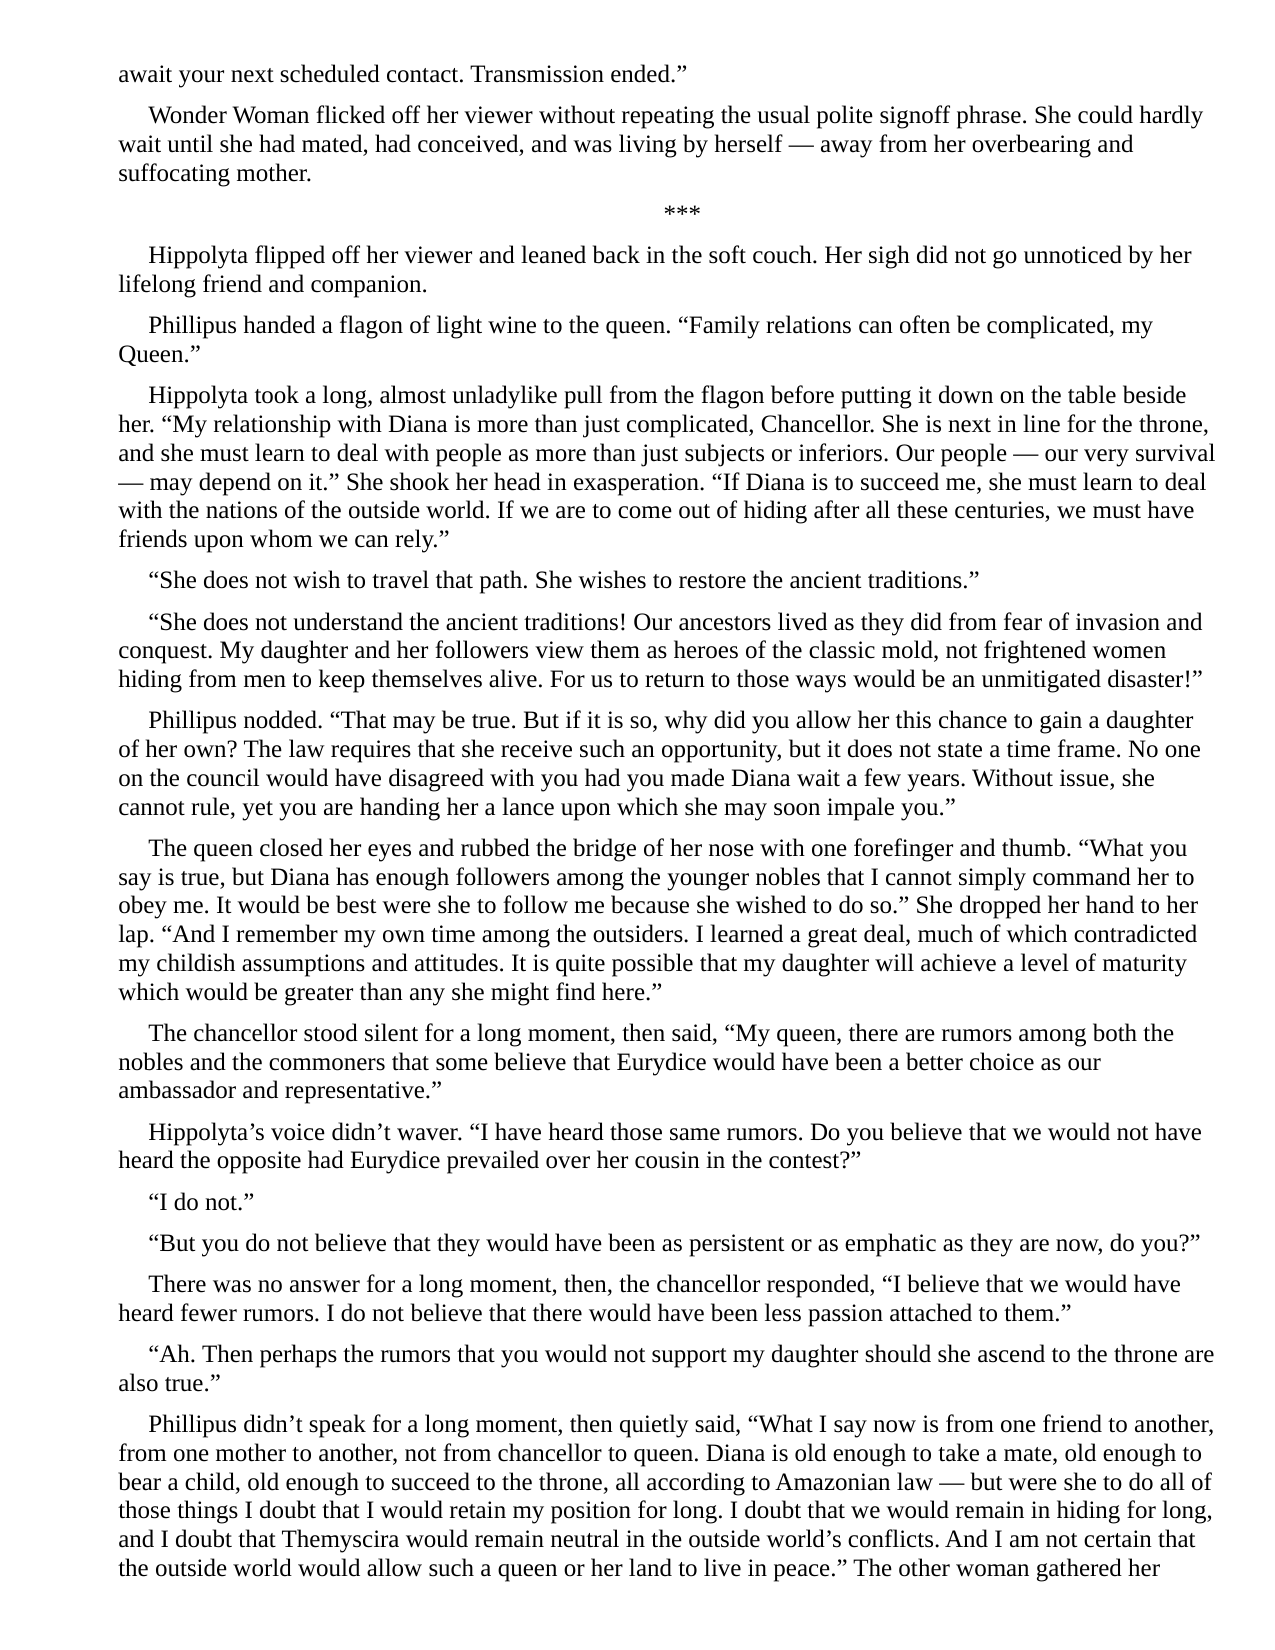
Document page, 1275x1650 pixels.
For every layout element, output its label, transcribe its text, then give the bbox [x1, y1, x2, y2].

text *** [118, 199, 1216, 228]
text “She does not wish to travel that path. She wishes to restore the ancient traditions.” [118, 565, 1216, 594]
text “But you do not believe that they would have been as persistent or as emphatic as they are now, do you?” [118, 1228, 1216, 1257]
text There was no answer for a long moment, then, the chancellor responded, “I believe that we would have heard fewer rumors. I do not believe that there would have been less passion attached to them.” [118, 1269, 1216, 1327]
text “Ah. Then perhaps the rumors that you would not support my daughter should she ascend to the throne are also true.” [118, 1339, 1216, 1397]
text Hippolyta flipped off her viewer and leaned back in the soft couch. Her sigh did not go unnoticed by her lifelong friend and companion. [118, 240, 1216, 298]
text “I do not.” [118, 1187, 1216, 1215]
text Phillipus handed a flagon of light wine to the queen. “Family relations can often be complicated, my Queen.” [118, 310, 1216, 368]
text await your next scheduled contact. Transmission ended.” [118, 59, 1216, 88]
text Hippolyta took a long, almost unladylike pull from the flagon before putting it down on the table beside her. “My relationship with Diana is more than just complicated, Chancellor. She is next in line for the throne, and she must learn to deal with people as more than just subjects or inferiors. Our people — our very survival — may depend on it.” She shook her head in exasperation. “If Diana is to succeed me, she must learn to deal with the nations of the outside world. If we are to come out of hiding after all these centuries, we must have friends upon whom we can rely.” [118, 380, 1216, 553]
text Phillipus didn’t speak for a long moment, then quietly said, “What I say now is from one friend to another, from one mother to another, not from chancellor to queen. Diana is old enough to take a mate, old enough to bear a child, old enough to succeed to the throne, all according to Amazonian law — but were she to do all of those things I doubt that I would retain my position for long. I doubt that we would remain in hiding for long, and I doubt that Themyscira would remain neutral in the outside world’s conflicts. And I am not certain that the outside world would allow such a queen or her land to live in peace.” The other woman gathered her [118, 1409, 1216, 1582]
text Wonder Woman flicked off her viewer without repeating the usual polite signoff phrase. She could hardly wait until she had mated, had conceived, and was living by herself — away from her overbearing and suffocating mother. [118, 100, 1216, 187]
text Hippolyta’s voice didn’t waver. “I have heard those same rumors. Do you believe that we would not have heard the opposite had Eurydice prevailed over her cousin in the contest?” [118, 1117, 1216, 1174]
text The chancellor stood silent for a long moment, then said, “My queen, there are rumors among both the nobles and the commoners that some believe that Eurydice would have been a better choice as our ambassador and representative.” [118, 1018, 1216, 1104]
text The queen closed her eyes and rubbed the bridge of her nose with one forefinger and thumb. “What you say is true, but Diana has enough followers among the younger nobles that I cannot simply command her to obey me. It would be best were she to follow me because she wished to do so.” She dropped her hand to her lap. “And I remember my own time among the outsiders. I learned a great deal, much of which contradicted my childish assumptions and attitudes. It is quite possible that my daughter will achieve a level of maturity which would be greater than any she might find here.” [118, 833, 1216, 1005]
text Phillipus nodded. “That may be true. But if it is so, why did you allow her this chance to gain a daughter of her own? The law requires that she receive such an opportunity, but it does not state a time frame. No one on the council would have disagreed with you had you made Diana wait a few years. Without issue, she cannot rule, yet you are handing her a lance upon which she may soon impale you.” [118, 705, 1216, 820]
text “She does not understand the ancient traditions! Our ancestors lived as they did from fear of invasion and conquest. My daughter and her followers view them as heroes of the classic mold, not frightened women hiding from men to keep themselves alive. For us to return to those ways would be an unmitigated disaster!” [118, 607, 1216, 693]
